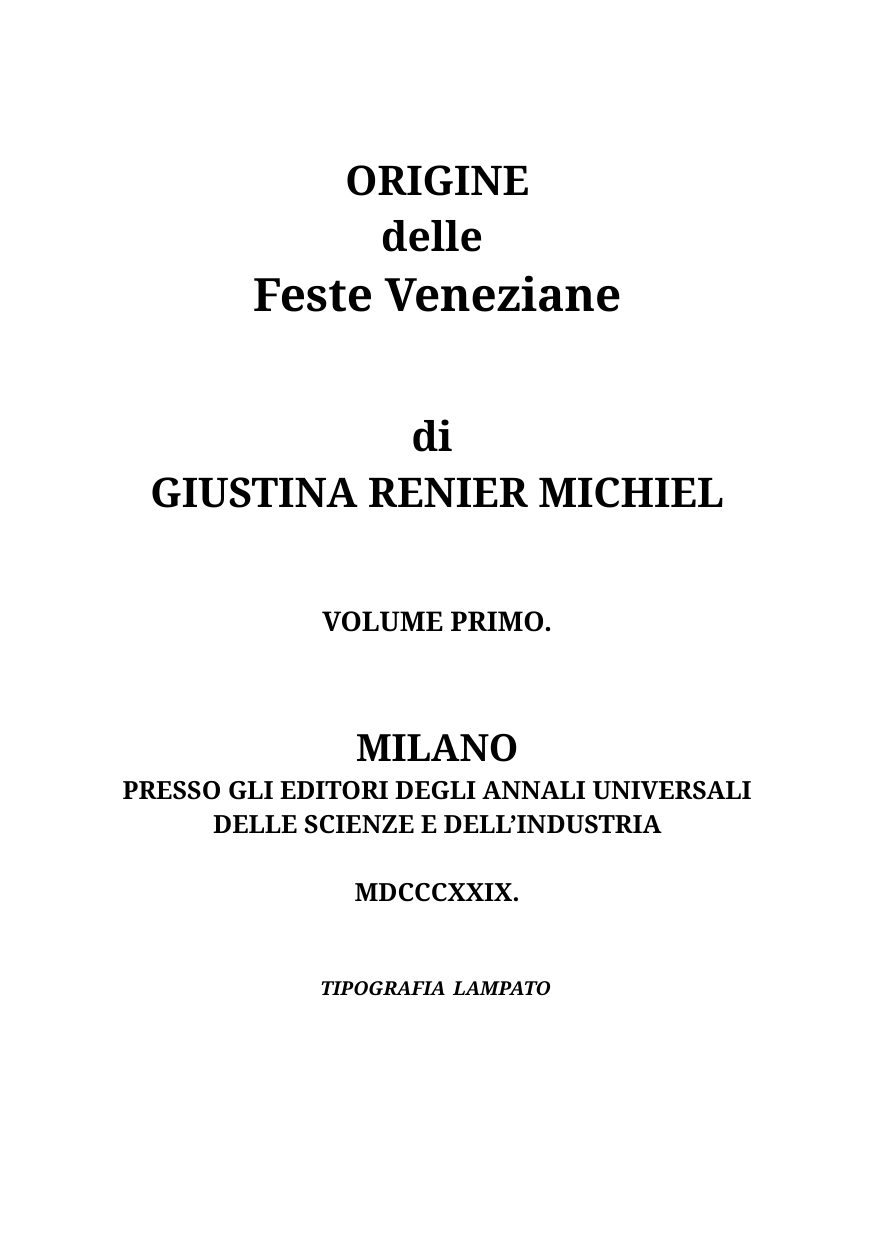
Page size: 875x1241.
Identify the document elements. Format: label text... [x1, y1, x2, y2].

subtitle di GIUSTINA RENIER MICHIEL [106, 408, 768, 519]
subtitle MILANO PRESSO GLI EDITORI DEGLI ANNALI UNIVERSALI DELLE SCIENZE E DELL’INDUSTRIA MDCCCXXIX. tipografia lampato [106, 722, 768, 1004]
subtitle ORIGINE delle Feste Veneziane [106, 152, 768, 325]
subtitle VOLUME PRIMO. [106, 602, 768, 639]
